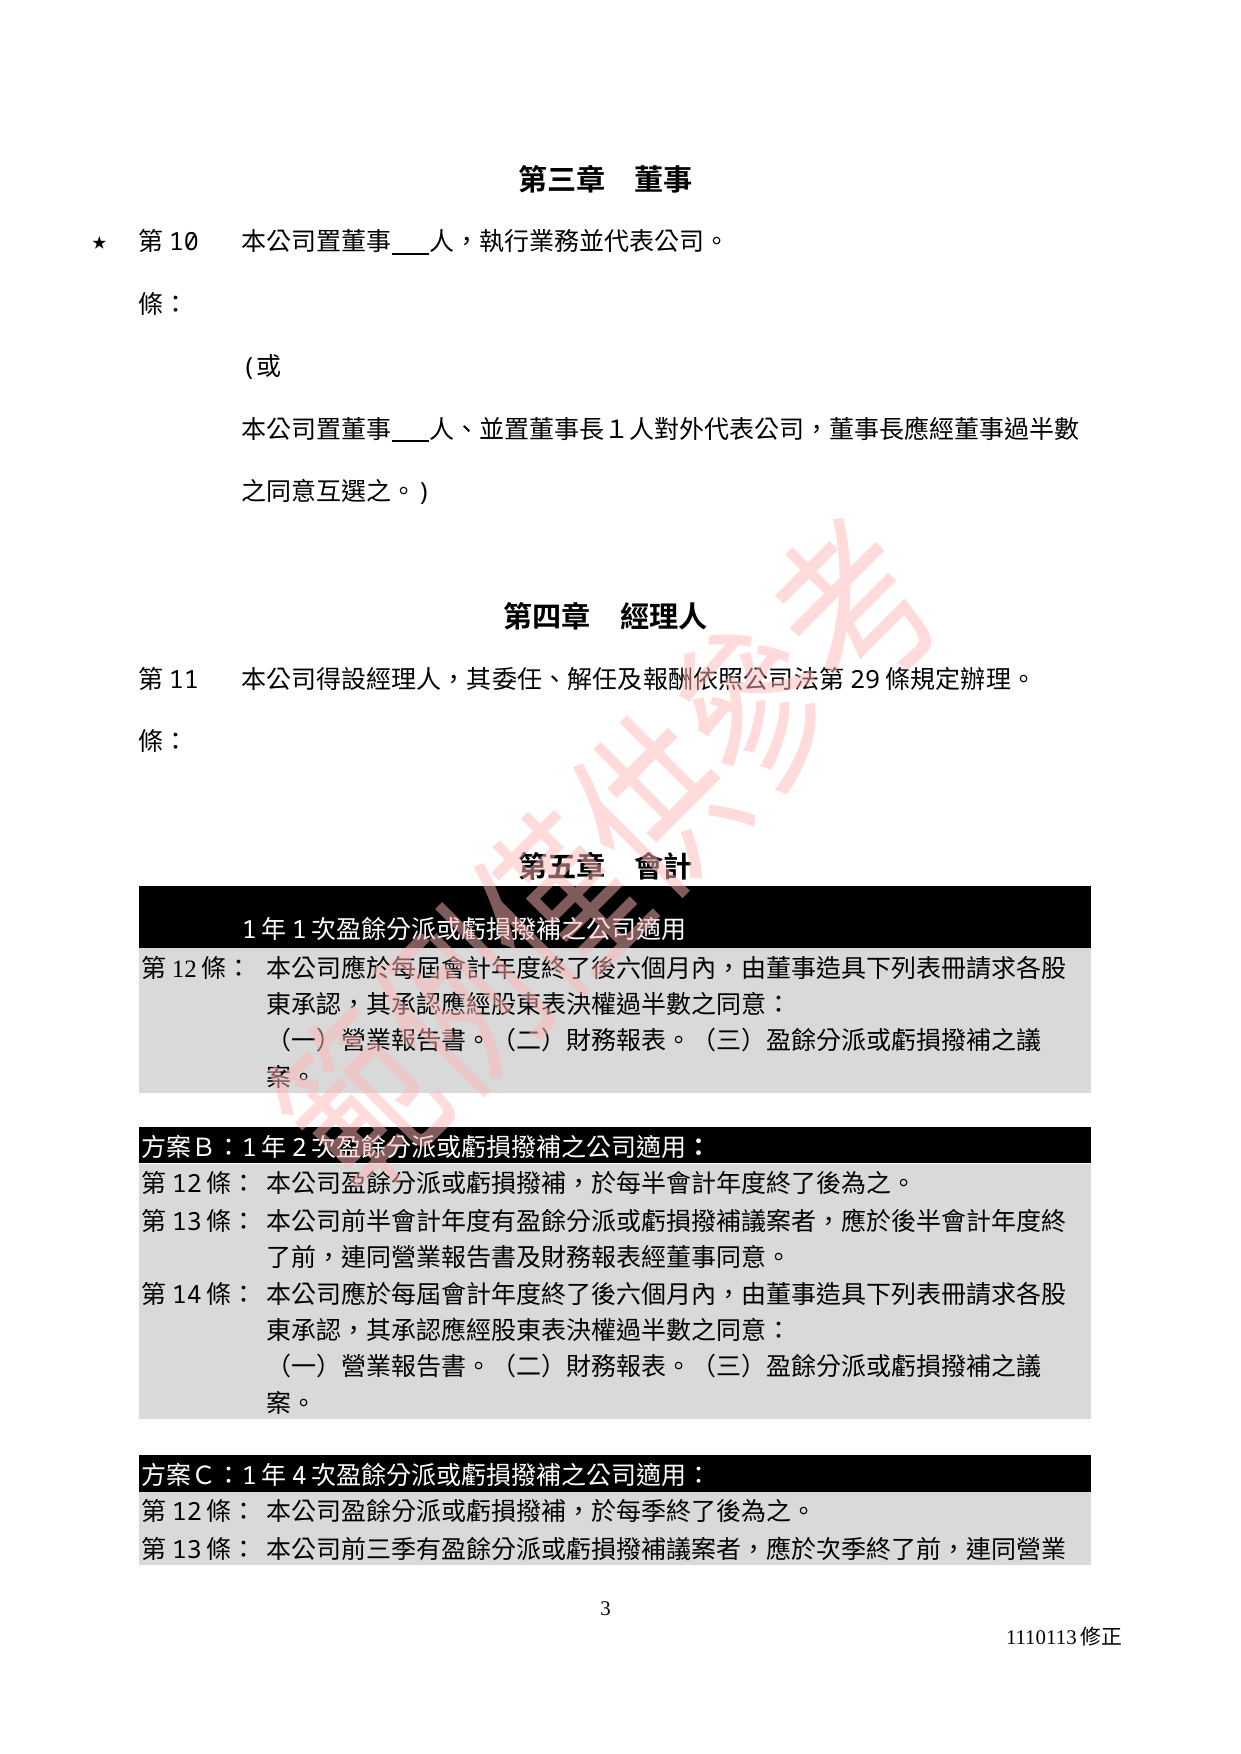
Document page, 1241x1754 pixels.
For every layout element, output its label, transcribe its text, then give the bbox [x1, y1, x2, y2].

table_cell 本公司盈餘分派或虧損撥補，於每半會計年度終了後為之。 [263, 1164, 1091, 1201]
table_cell 本公司盈餘分派或虧損撥補，於每季終了後為之。 [263, 1492, 1091, 1529]
table_header 方案Ａ：1年1次盈餘分派或虧損撥補之公司適用 [139, 886, 509, 948]
table_header ★ [89, 198, 136, 323]
table_cell [443, 1093, 1091, 1127]
table_cell [343, 1108, 358, 1124]
table_cell 第14條： [139, 1274, 263, 1419]
table_header [89, 636, 136, 761]
table_cell 本公司前半會計年度有盈餘分派或虧損撥補議案者，應於後半會計年度終了前，連同營業報告書及財務報表經董事同意。 [263, 1201, 1091, 1274]
table_cell 本公司應於每屆會計年度終了後六個月內，由董事造具下列表冊請求各股東承認，其承認應經股東表決權過半數之同意： （一）營業報告書。（二）財務報表。（三）盈餘分派或虧損撥補之議案。 [385, 970, 451, 1041]
table_cell [330, 1093, 396, 1127]
table_cell 方案Ｂ：1年2次盈餘分派或虧損撥補之公司適用： [139, 1127, 341, 1163]
text 第五章 會計 [89, 823, 548, 886]
table_cell [307, 1112, 327, 1127]
text [800, 598, 838, 636]
table_cell [89, 1164, 139, 1201]
table_cell [89, 1127, 139, 1163]
text 第五章 會計 [567, 862, 589, 886]
table_cell [263, 1419, 1091, 1455]
table_cell [89, 1201, 139, 1274]
table_header 方案Ａ：1年1次盈餘分派或虧損撥補之公司適用 [541, 886, 567, 909]
table_header 方案Ａ：1年1次盈餘分派或虧損撥補之公司適用 [496, 886, 598, 948]
table_cell [89, 1529, 139, 1565]
table_cell 本公司應於每屆會計年度終了後六個月內，由董事造具下列表冊請求各股東承認，其承認應經股東表決權過半數之同意： （一）營業報告書。（二）財務報表。（三）盈餘分派或虧損撥補之議案。 [263, 948, 478, 1093]
table_cell 本公司應於每屆會計年度終了後六個月內，由董事造具下列表冊請求各股東承認，其承認應經股東表決權過半數之同意： （一）營業報告書。（二）財務報表。（三）盈餘分派或虧損撥補之議案。 [444, 948, 1091, 1093]
text 第五章 會計 [624, 823, 1122, 886]
table_cell 第13條： [139, 1201, 263, 1274]
table_cell [139, 1093, 263, 1127]
text 第三章 董事 [89, 136, 1122, 198]
table_cell 方案Ｂ：1年2次盈餘分派或虧損撥補之公司適用： [379, 1127, 1091, 1163]
text 第五章 會計 [549, 823, 669, 886]
table_cell [263, 1093, 313, 1127]
table_cell [89, 1093, 139, 1127]
text [850, 573, 887, 610]
table_cell [139, 1419, 263, 1455]
table_cell [379, 1093, 442, 1127]
table_cell 本公司應於每屆會計年度終了後六個月內，由董事造具下列表冊請求各股東承認，其承認應經股東表決權過半數之同意： （一）營業報告書。（二）財務報表。（三）盈餘分派或虧損撥補之議案。 [263, 1274, 1091, 1419]
table_cell 第12條： [139, 1164, 263, 1201]
table_header 第10條： [136, 198, 238, 323]
table_cell [89, 948, 139, 1093]
text 第五章 會計 [527, 840, 549, 860]
table_cell [89, 1492, 139, 1529]
table_cell 本公司前三季有盈餘分派或虧損撥補議案者，應於次季終了前，連同營業 [263, 1529, 1091, 1565]
table_cell [89, 1419, 139, 1455]
table_header 本公司置董事 人，執行業務並代表公司。 [239, 198, 1091, 323]
text [855, 573, 1122, 636]
table_header 第11條： [136, 636, 238, 761]
table_header 方案Ａ：1年1次盈餘分派或虧損撥補之公司適用 [599, 886, 1091, 948]
text [820, 573, 839, 585]
text 第四章 經理人 [89, 573, 823, 636]
table_cell [89, 1455, 139, 1492]
table_cell [136, 323, 238, 573]
table_cell [89, 1274, 139, 1419]
table_cell (或 本公司置董事 人、並置董事長１人對外代表公司，董事長應經董事過半數之同意互選之。) [239, 323, 1091, 573]
table_cell [89, 323, 136, 573]
table_cell 第12條： [139, 1492, 263, 1529]
table_header 方案Ａ：1年1次盈餘分派或虧損撥補之公司適用 [554, 903, 582, 933]
table_header 本公司得設經理人，其委任、解任及報酬依照公司法第29條規定辦理。 [239, 636, 731, 761]
table_cell 第12條： [139, 948, 263, 1093]
table_header [89, 886, 139, 948]
table_cell 方案Ｃ：1年4次盈餘分派或虧損撥補之公司適用： [139, 1455, 1091, 1492]
table_header 本公司得設經理人，其委任、解任及報酬依照公司法第29條規定辦理。 [693, 636, 1091, 761]
table_cell 第13條： [139, 1529, 263, 1565]
